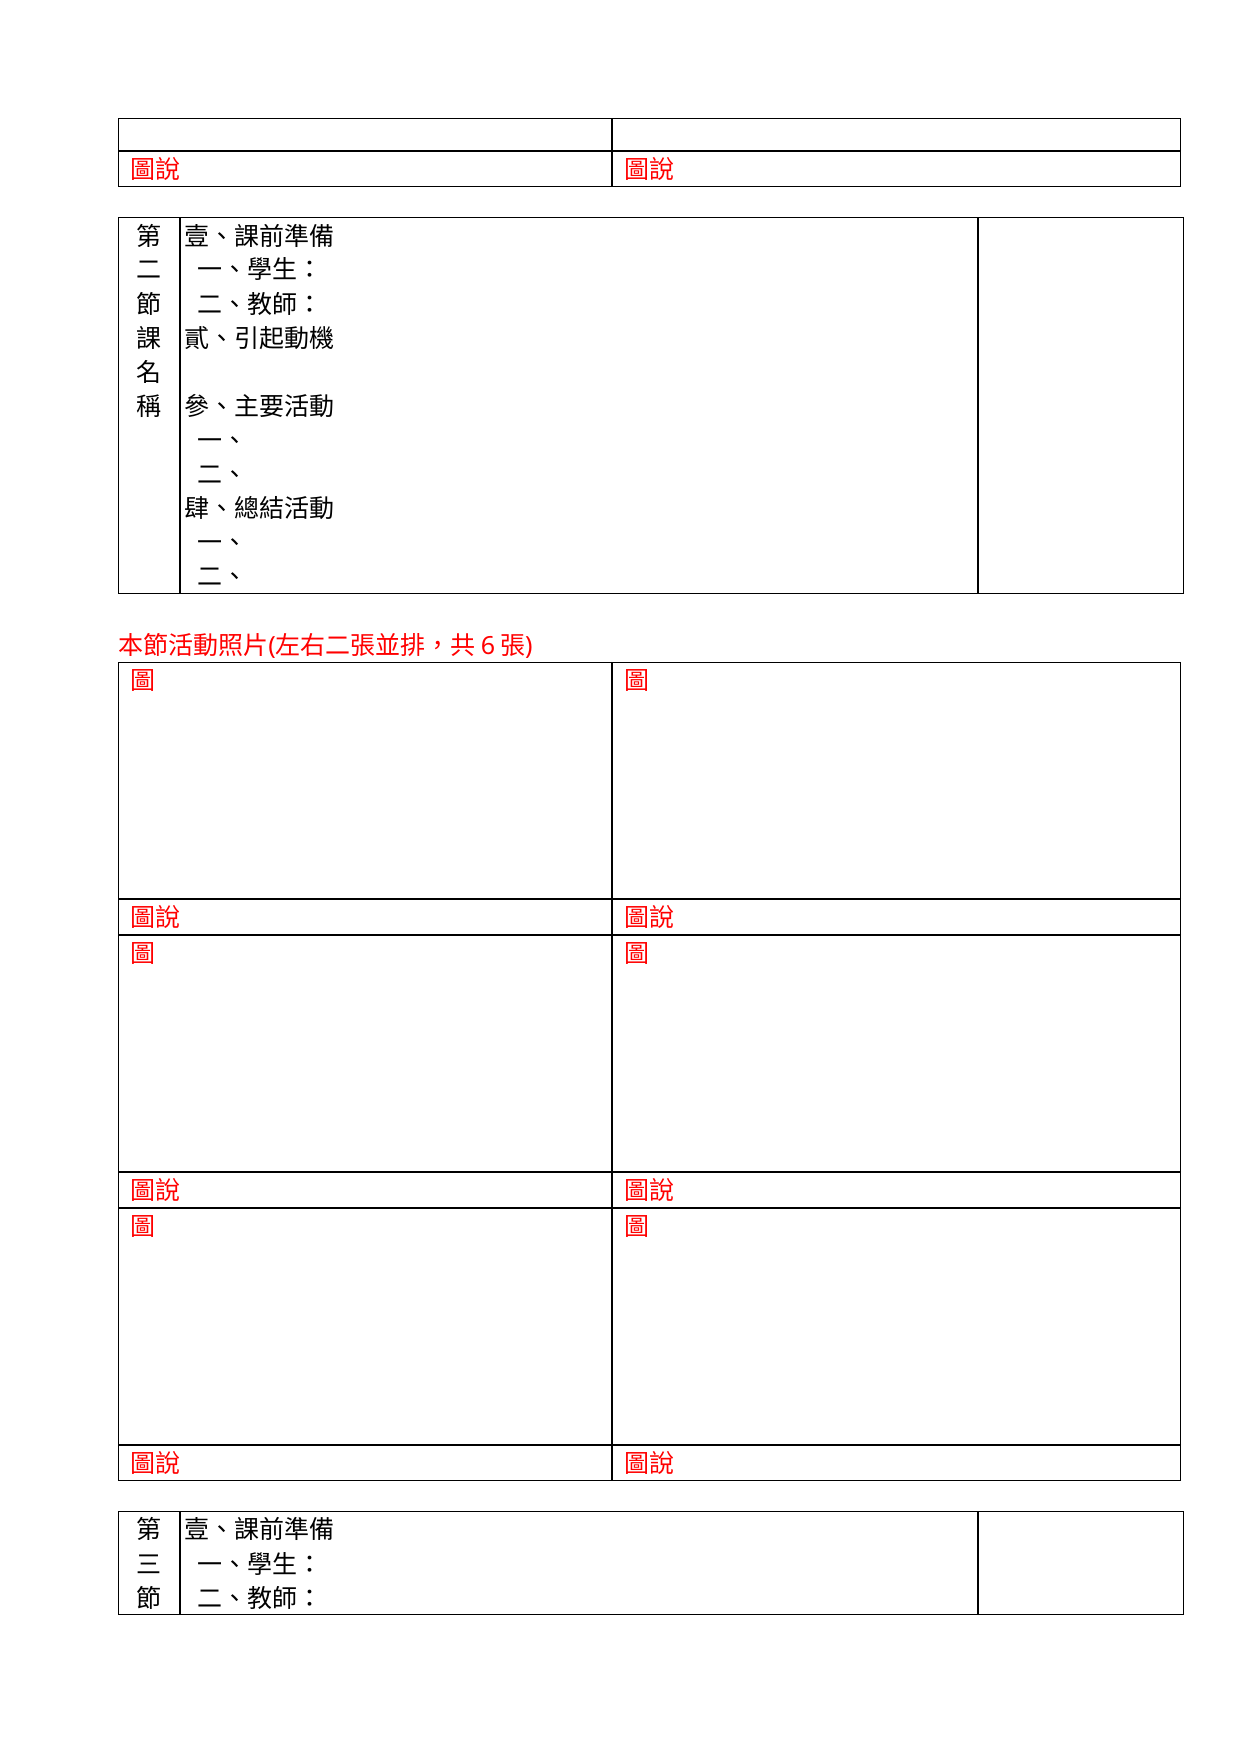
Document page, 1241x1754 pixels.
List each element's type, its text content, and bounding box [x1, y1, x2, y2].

table_cell 圖說 [119, 1446, 611, 1480]
table_cell 圖說 [119, 1173, 611, 1207]
text 本節活動照片(左右二張並排，共6張) [118, 628, 1122, 662]
table_cell 圖說 [613, 152, 1180, 186]
table_cell 圖 [613, 936, 1180, 1171]
table_cell 圖 [613, 1209, 1180, 1444]
table_header [979, 218, 1183, 593]
table_header 圖 [613, 663, 1180, 898]
table_cell 圖說 [613, 1173, 1180, 1207]
table_cell 圖說 [119, 152, 611, 186]
table_cell [613, 119, 1180, 150]
table_header 圖 [119, 663, 611, 898]
table_header [979, 1512, 1183, 1614]
table_header 壹、課前準備 一、學生： 二、教師： [181, 1512, 977, 1614]
table_header 壹、課前準備 一、學生： 二、教師： 貳、引起動機 參、主要活動 一、 二、 肆、總結活動 一、 二、 [181, 218, 977, 593]
table_cell 圖說 [613, 900, 1180, 934]
table_cell [119, 119, 611, 150]
table_cell 圖 [119, 1209, 611, 1444]
table_cell 圖說 [119, 900, 611, 934]
table_cell 圖 [119, 936, 611, 1171]
table_cell 圖說 [613, 1446, 1180, 1480]
table_header 第 二 節 課 名 稱 [119, 218, 179, 593]
table_header 第 三 節 [119, 1512, 179, 1614]
